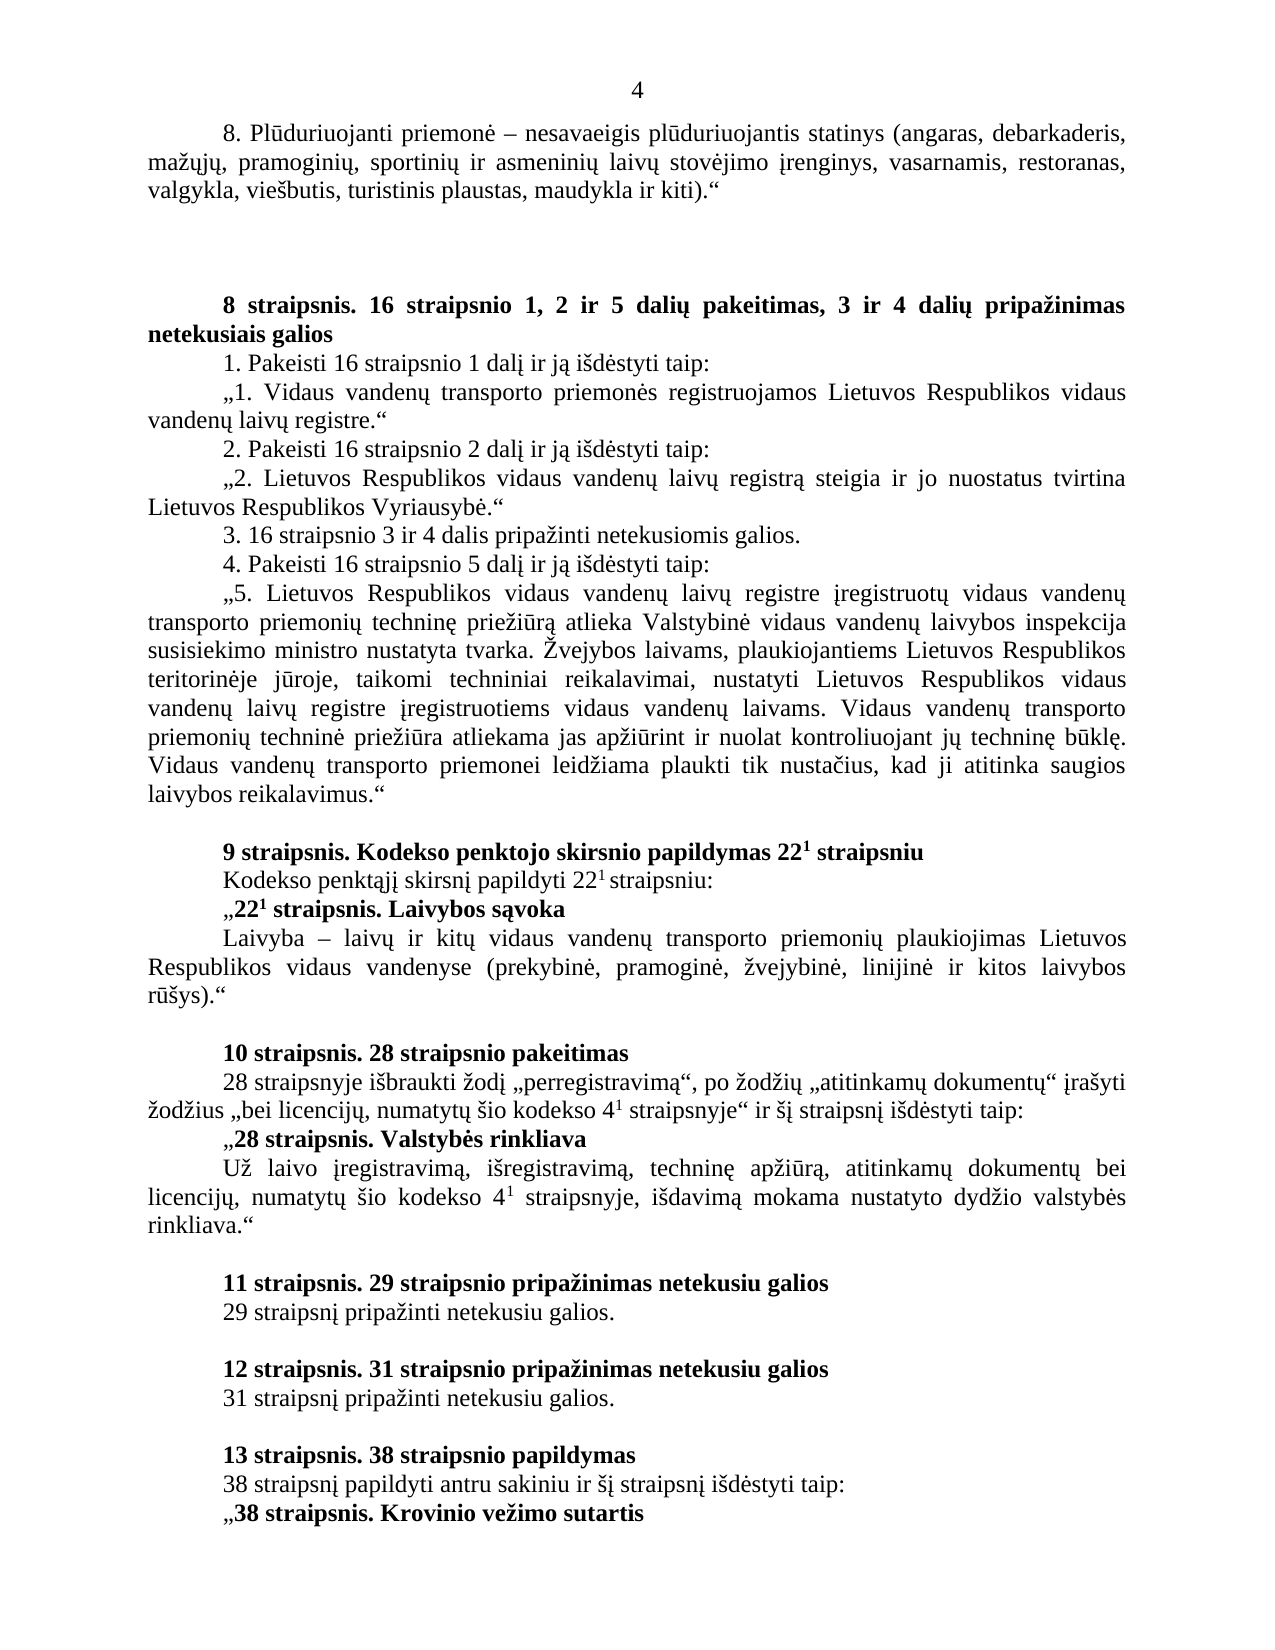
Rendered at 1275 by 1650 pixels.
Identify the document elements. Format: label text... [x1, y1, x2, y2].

text 28 straipsnyje išbraukti žodį „perregistravimą“, po žodžių „atitinkamų dokumentų“ įrašyti žodžius „bei licencijų, numatytų šio kodekso 41 straipsnyje“ ir šį straipsnį išdėstyti taip: [148, 1067, 1127, 1124]
text „28 straipsnis. Valstybės rinkliava [148, 1124, 1127, 1153]
text „38 straipsnis. Krovinio vežimo sutartis [148, 1498, 1127, 1527]
text 8. Plūduriuojanti priemonė – nesavaeigis plūduriuojantis statinys (angaras, debarkaderis, mažųjų, pramoginių, sportinių ir asmeninių laivų stovėjimo įrenginys, vasarnamis, restoranas, valgykla, viešbutis, turistinis plaustas, maudykla ir kiti).“ [148, 118, 1127, 204]
text 29 straipsnį pripažinti netekusiu galios. [148, 1297, 1127, 1326]
text 38 straipsnį papildyti antru sakiniu ir šį straipsnį išdėstyti taip: [148, 1469, 1127, 1498]
text 13 straipsnis. 38 straipsnio papildymas [148, 1441, 1127, 1469]
text Kodekso penktąjį skirsnį papildyti 221 straipsniu: [148, 866, 1127, 894]
text „221 straipsnis. Laivybos sąvoka [148, 894, 1127, 923]
text 9 straipsnis. Kodekso penktojo skirsnio papildymas 221 straipsniu [148, 837, 1127, 866]
text „5. Lietuvos Respublikos vidaus vandenų laivų registre įregistruotų vidaus vandenų transporto priemonių techninę priežiūrą atlieka Valstybinė vidaus vandenų laivybos inspekcija susisiekimo ministro nustatyta tvarka. Žvejybos laivams, plaukiojantiems Lietuvos Respublikos teritorinėje jūroje, taikomi techniniai reikalavimai, nustatyti Lietuvos Respublikos vidaus vandenų laivų registre įregistruotiems vidaus vandenų laivams. Vidaus vandenų transporto priemonių techninė priežiūra atliekama jas apžiūrint ir nuolat kontroliuojant jų techninę būklę. Vidaus vandenų transporto priemonei leidžiama plaukti tik nustačius, kad ji atitinka saugios laivybos reikalavimus.“ [148, 578, 1127, 808]
text Už laivo įregistravimą, išregistravimą, techninę apžiūrą, atitinkamų dokumentų bei licencijų, numatytų šio kodekso 41 straipsnyje, išdavimą mokama nustatyto dydžio valstybės rinkliava.“ [148, 1153, 1127, 1239]
text 10 straipsnis. 28 straipsnio pakeitimas [148, 1038, 1127, 1067]
text „1. Vidaus vandenų transporto priemonės registruojamos Lietuvos Respublikos vidaus vandenų laivų registre.“ [148, 377, 1127, 434]
text 12 straipsnis. 31 straipsnio pripažinimas netekusiu galios [148, 1354, 1127, 1383]
text 2. Pakeisti 16 straipsnio 2 dalį ir ją išdėstyti taip: [148, 434, 1127, 463]
text 8 straipsnis. 16 straipsnio 1, 2 ir 5 dalių pakeitimas, 3 ir 4 dalių pripažinimas netekusiais galios [148, 291, 1127, 348]
text 3. 16 straipsnio 3 ir 4 dalis pripažinti netekusiomis galios. [148, 521, 1127, 549]
text 31 straipsnį pripažinti netekusiu galios. [148, 1383, 1127, 1412]
text „2. Lietuvos Respublikos vidaus vandenų laivų registrą steigia ir jo nuostatus tvirtina Lietuvos Respublikos Vyriausybė.“ [148, 463, 1127, 521]
text 1. Pakeisti 16 straipsnio 1 dalį ir ją išdėstyti taip: [148, 348, 1127, 377]
text Laivyba – laivų ir kitų vidaus vandenų transporto priemonių plaukiojimas Lietuvos Respublikos vidaus vandenyse (prekybinė, pramoginė, žvejybinė, linijinė ir kitos laivybos rūšys).“ [148, 923, 1127, 1009]
text 4. Pakeisti 16 straipsnio 5 dalį ir ją išdėstyti taip: [148, 549, 1127, 578]
text 11 straipsnis. 29 straipsnio pripažinimas netekusiu galios [148, 1268, 1127, 1297]
